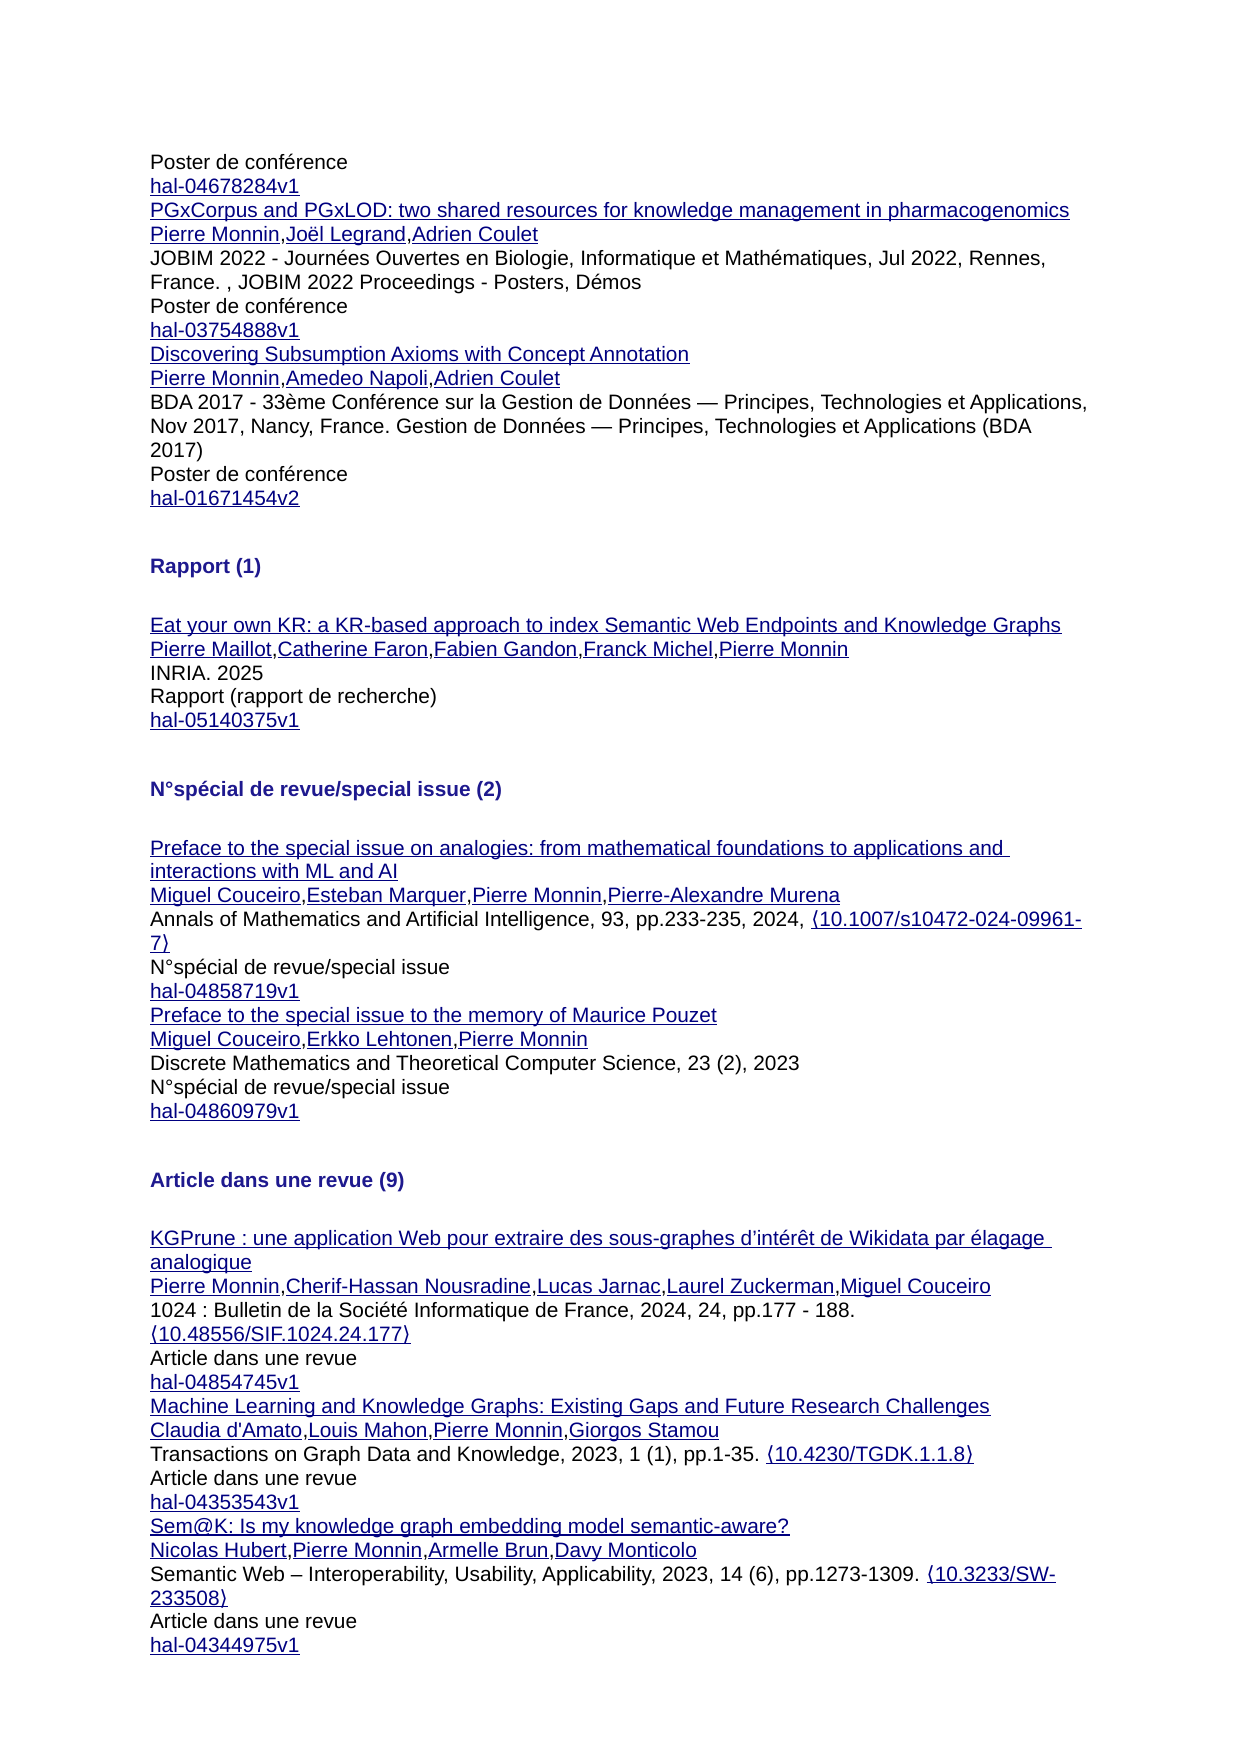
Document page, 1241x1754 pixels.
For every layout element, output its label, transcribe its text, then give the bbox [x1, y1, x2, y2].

table_header Preface to the special issue on analogies: from mathematical foundations to applications and interactions with ML and AI Miguel Couceiro,Esteban Marquer,Pierre Monnin,Pierre-Alexandre Murena Annals of Mathematics and Artificial Intelligence, 93, pp.233-235, 2024, ⟨10.1007/s10472-024-09961-7⟩ N°spécial de revue/special issue hal-04858719v1 [150, 835, 1090, 1003]
table_cell Machine Learning and Knowledge Graphs: Existing Gaps and Future Research Challenges Claudia d'Amato,Louis Mahon,Pierre Monnin,Giorgos Stamou Transactions on Graph Data and Knowledge, 2023, 1 (1), pp.1-35. ⟨10.4230/TGDK.1.1.8⟩ Article dans une revue hal-04353543v1 [150, 1394, 1090, 1513]
subtitle Article dans une revue (9) [150, 1168, 1090, 1192]
table_cell Discovering Subsumption Axioms with Concept Annotation Pierre Monnin,Amedeo Napoli,Adrien Coulet BDA 2017 - 33ème Conférence sur la Gestion de Données — Principes, Technologies et Applications, Nov 2017, Nancy, France. Gestion de Données — Principes, Technologies et Applications (BDA 2017) Poster de conférence hal-01671454v2 [150, 342, 1090, 509]
subtitle Rapport (1) [150, 554, 1090, 578]
table_header KGPrune : une application Web pour extraire des sous-graphes d’intérêt de Wikidata par élagage analogique Pierre Monnin,Cherif-Hassan Nousradine,Lucas Jarnac,Laurel Zuckerman,Miguel Couceiro 1024 : Bulletin de la Société Informatique de France, 2024, 24, pp.177 - 188. ⟨10.48556/SIF.1024.24.177⟩ Article dans une revue hal-04854745v1 [150, 1226, 1090, 1394]
table_cell Preface to the special issue to the memory of Maurice Pouzet Miguel Couceiro,Erkko Lehtonen,Pierre Monnin Discrete Mathematics and Theoretical Computer Science, 23 (2), 2023 N°spécial de revue/special issue hal-04860979v1 [150, 1003, 1090, 1123]
table_cell Sem@K: Is my knowledge graph embedding model semantic-aware? Nicolas Hubert,Pierre Monnin,Armelle Brun,Davy Monticolo Semantic Web – Interoperability, Usability, Applicability, 2023, 14 (6), pp.1273-1309. ⟨10.3233/SW-233508⟩ Article dans une revue hal-04344975v1 [150, 1514, 1090, 1657]
table_cell PGxCorpus and PGxLOD: two shared resources for knowledge management in pharmacogenomics Pierre Monnin,Joël Legrand,Adrien Coulet JOBIM 2022 - Journées Ouvertes en Biologie, Informatique et Mathématiques, Jul 2022, Rennes, France. , JOBIM 2022 Proceedings - Posters, Démos Poster de conférence hal-03754888v1 [150, 198, 1090, 342]
subtitle N°spécial de revue/special issue (2) [150, 777, 1090, 801]
table_header Eat your own KR: a KR-based approach to index Semantic Web Endpoints and Knowledge Graphs Pierre Maillot,Catherine Faron,Fabien Gandon,Franck Michel,Pierre Monnin INRIA. 2025 Rapport (rapport de recherche) hal-05140375v1 [150, 613, 1090, 732]
table_cell Poster de conférence hal-04678284v1 [150, 150, 1090, 198]
